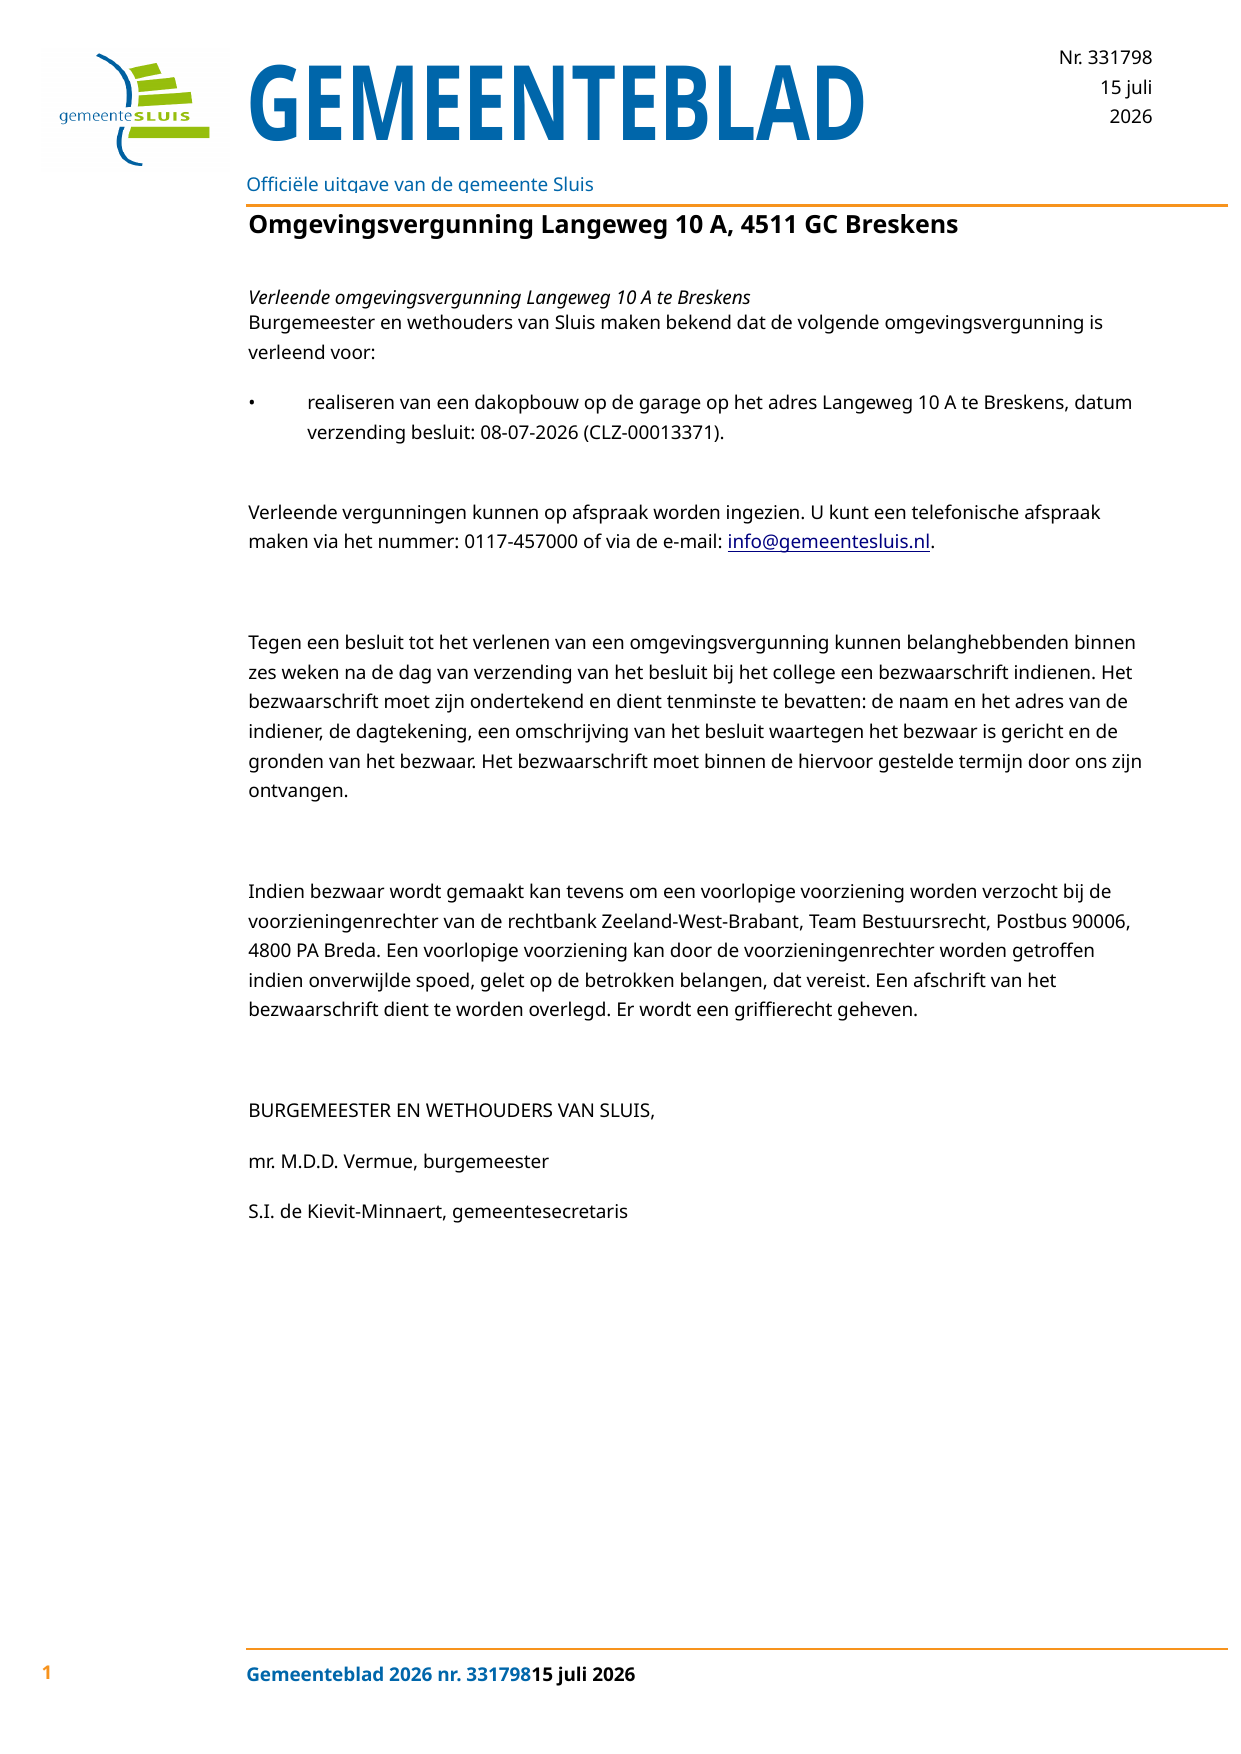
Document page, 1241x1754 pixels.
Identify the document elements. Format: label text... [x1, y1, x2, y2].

list realiseren van een dakopbouw op de garage op het adres Langeweg 10 A te Breskens, datum verzending besluit: 08-07-2026 (CLZ-00013371). [248, 389, 1152, 445]
text Omgevingsvergunning Langeweg 10 A, 4511 GC Breskens [248, 207, 1152, 241]
text Verleende vergunningen kunnen op afspraak worden ingezien. U kunt een telefonische afspraak maken via het nummer: 0117-457000 of via de e-mail: info@gemeentesluis.nl. [248, 499, 1152, 554]
text S.I. de Kievit-Minnaert, gemeentesecretaris [248, 1198, 1152, 1224]
text BURGEMEESTER EN WETHOUDERS VAN SLUIS, [248, 1097, 1152, 1123]
text Burgemeester en wethouders van Sluis maken bekend dat de volgende omgevingsvergunning is verleend voor: [248, 309, 1152, 365]
text Verleende omgevingsvergunning Langeweg 10 A te Breskens [248, 284, 1152, 309]
text Indien bezwaar wordt gemaakt kan tevens om een voorlopige voorziening worden verzocht bij de voorzieningenrechter van de rechtbank Zeeland-West-Brabant, Team Bestuursrecht, Postbus 90006, 4800 PA Breda. Een voorlopige voorziening kan door de voorzieningenrechter worden getroffen indien onverwijlde spoed, gelet op de betrokken belangen, dat vereist. Een afschrift van het bezwaarschrift dient te worden overlegd. Er wordt een griffierecht geheven. [248, 878, 1152, 1022]
picture [41, 47, 231, 172]
text mr. M.D.D. Vermue, burgemeester [248, 1148, 1152, 1174]
text Tegen een besluit tot het verlenen van een omgevingsvergunning kunnen belanghebbenden binnen zes weken na de dag van verzending van het besluit bij het college een bezwaarschrift indienen. Het bezwaarschrift moet zijn ondertekend en dient tenminste te bevatten: de naam en het adres van de indiener, de dagtekening, een omschrijving van het besluit waartegen het bezwaar is gericht en de gronden van het bezwaar. Het bezwaarschrift moet binnen de hiervoor gestelde termijn door ons zijn ontvangen. [248, 629, 1152, 803]
